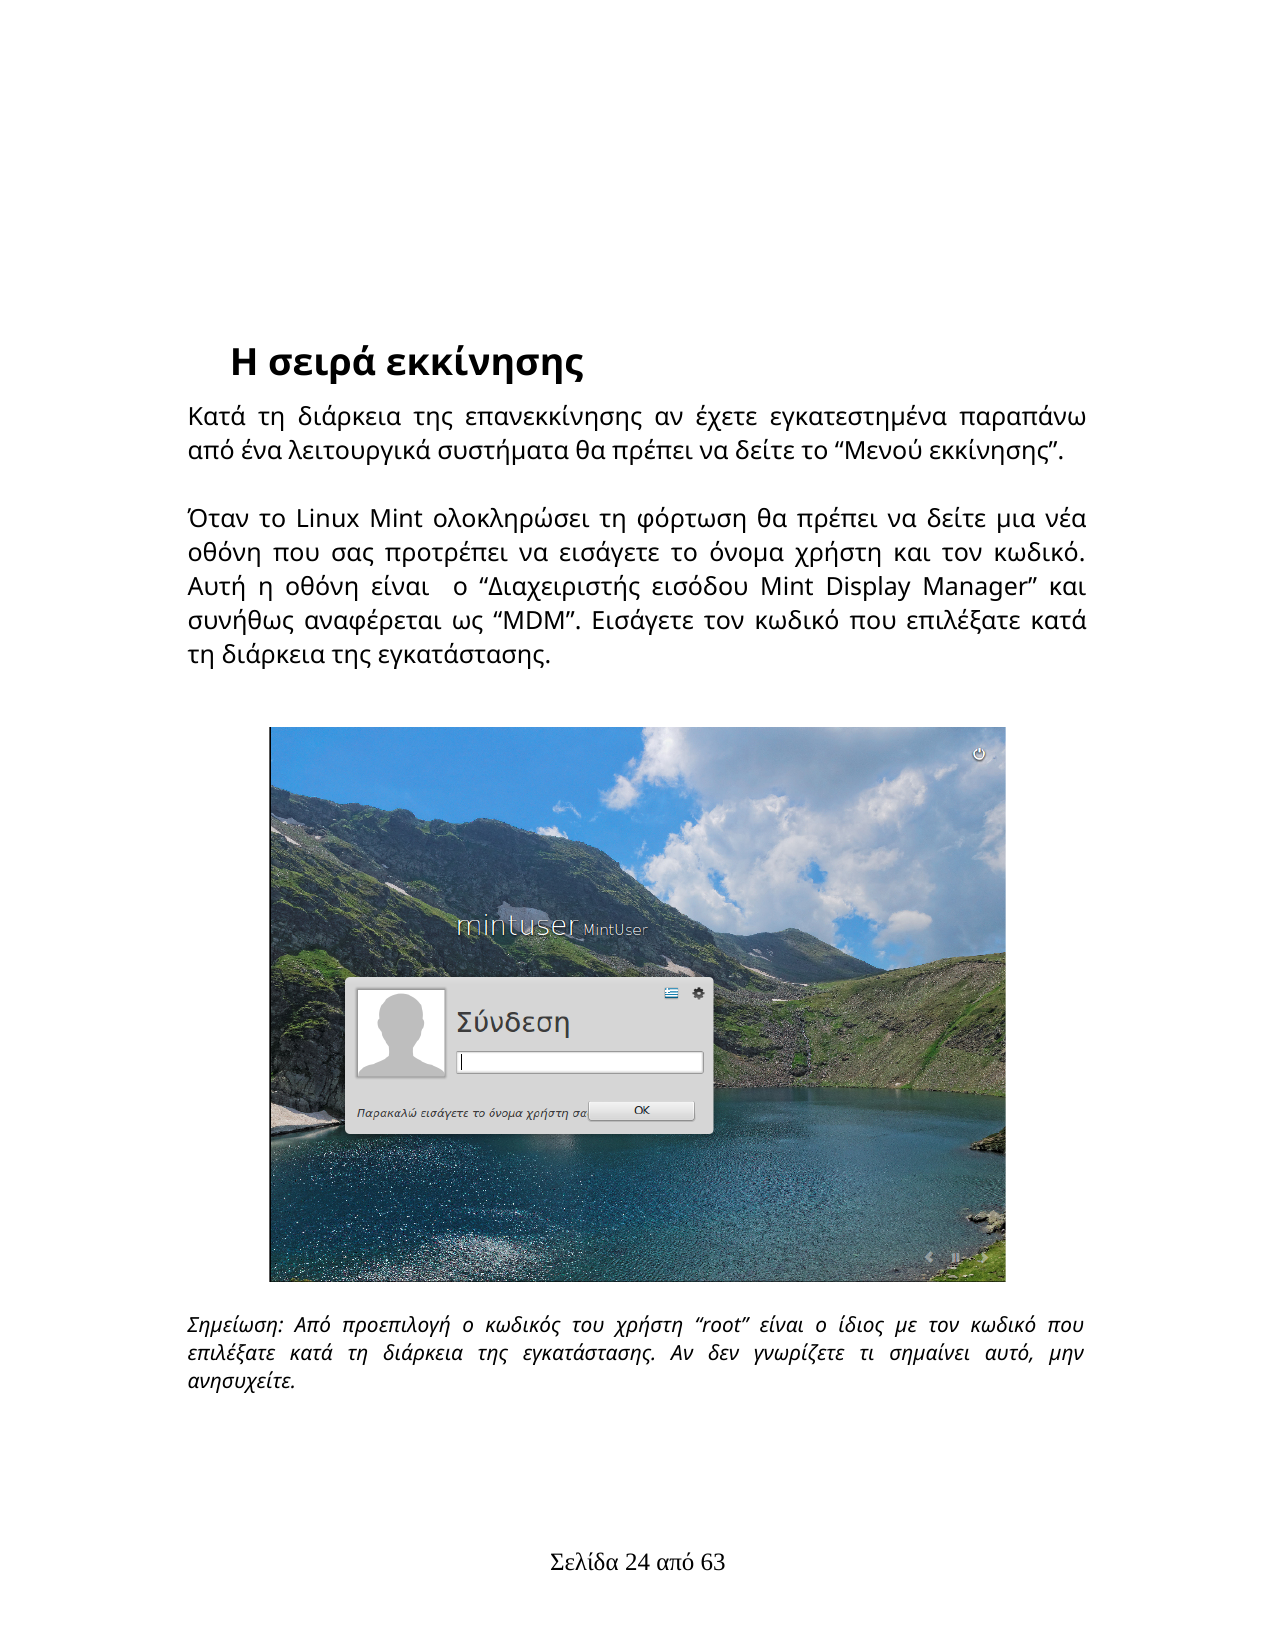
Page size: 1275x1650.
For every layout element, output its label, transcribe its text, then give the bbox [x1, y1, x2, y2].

picture [269, 727, 1006, 1282]
subtitle Η σειρά εκκίνησης [187, 335, 1087, 386]
text Όταν το Linux Mint ολοκληρώσει τη φόρτωση θα πρέπει να δείτε μια νέα οθόνη που σας προτρέπει να εισάγετε το όνομα χρήστη και τον κωδικό. Αυτή η οθόνη είναι ο “Διαχειριστής εισόδου Mint Display Manager” και συνήθως αναφέρεται ως “MDM”. Εισάγετε τον κωδικό που επιλέξατε κατά τη διάρκεια της εγκατάστασης. [187, 501, 1087, 671]
text Σημείωση: Από προεπιλογή ο κωδικός του χρήστη “root” είναι ο ίδιος με τον κωδικό που επιλέξατε κατά τη διάρκεια της εγκατάστασης. Αν δεν γνωρίζετε τι σημαίνει αυτό, μην ανησυχείτε. [187, 1310, 1087, 1395]
text Κατά τη διάρκεια της επανεκκίνησης αν έχετε εγκατεστημένα παραπάνω από ένα λειτουργικά συστήματα θα πρέπει να δείτε το “Μενού εκκίνησης”. [187, 398, 1087, 466]
